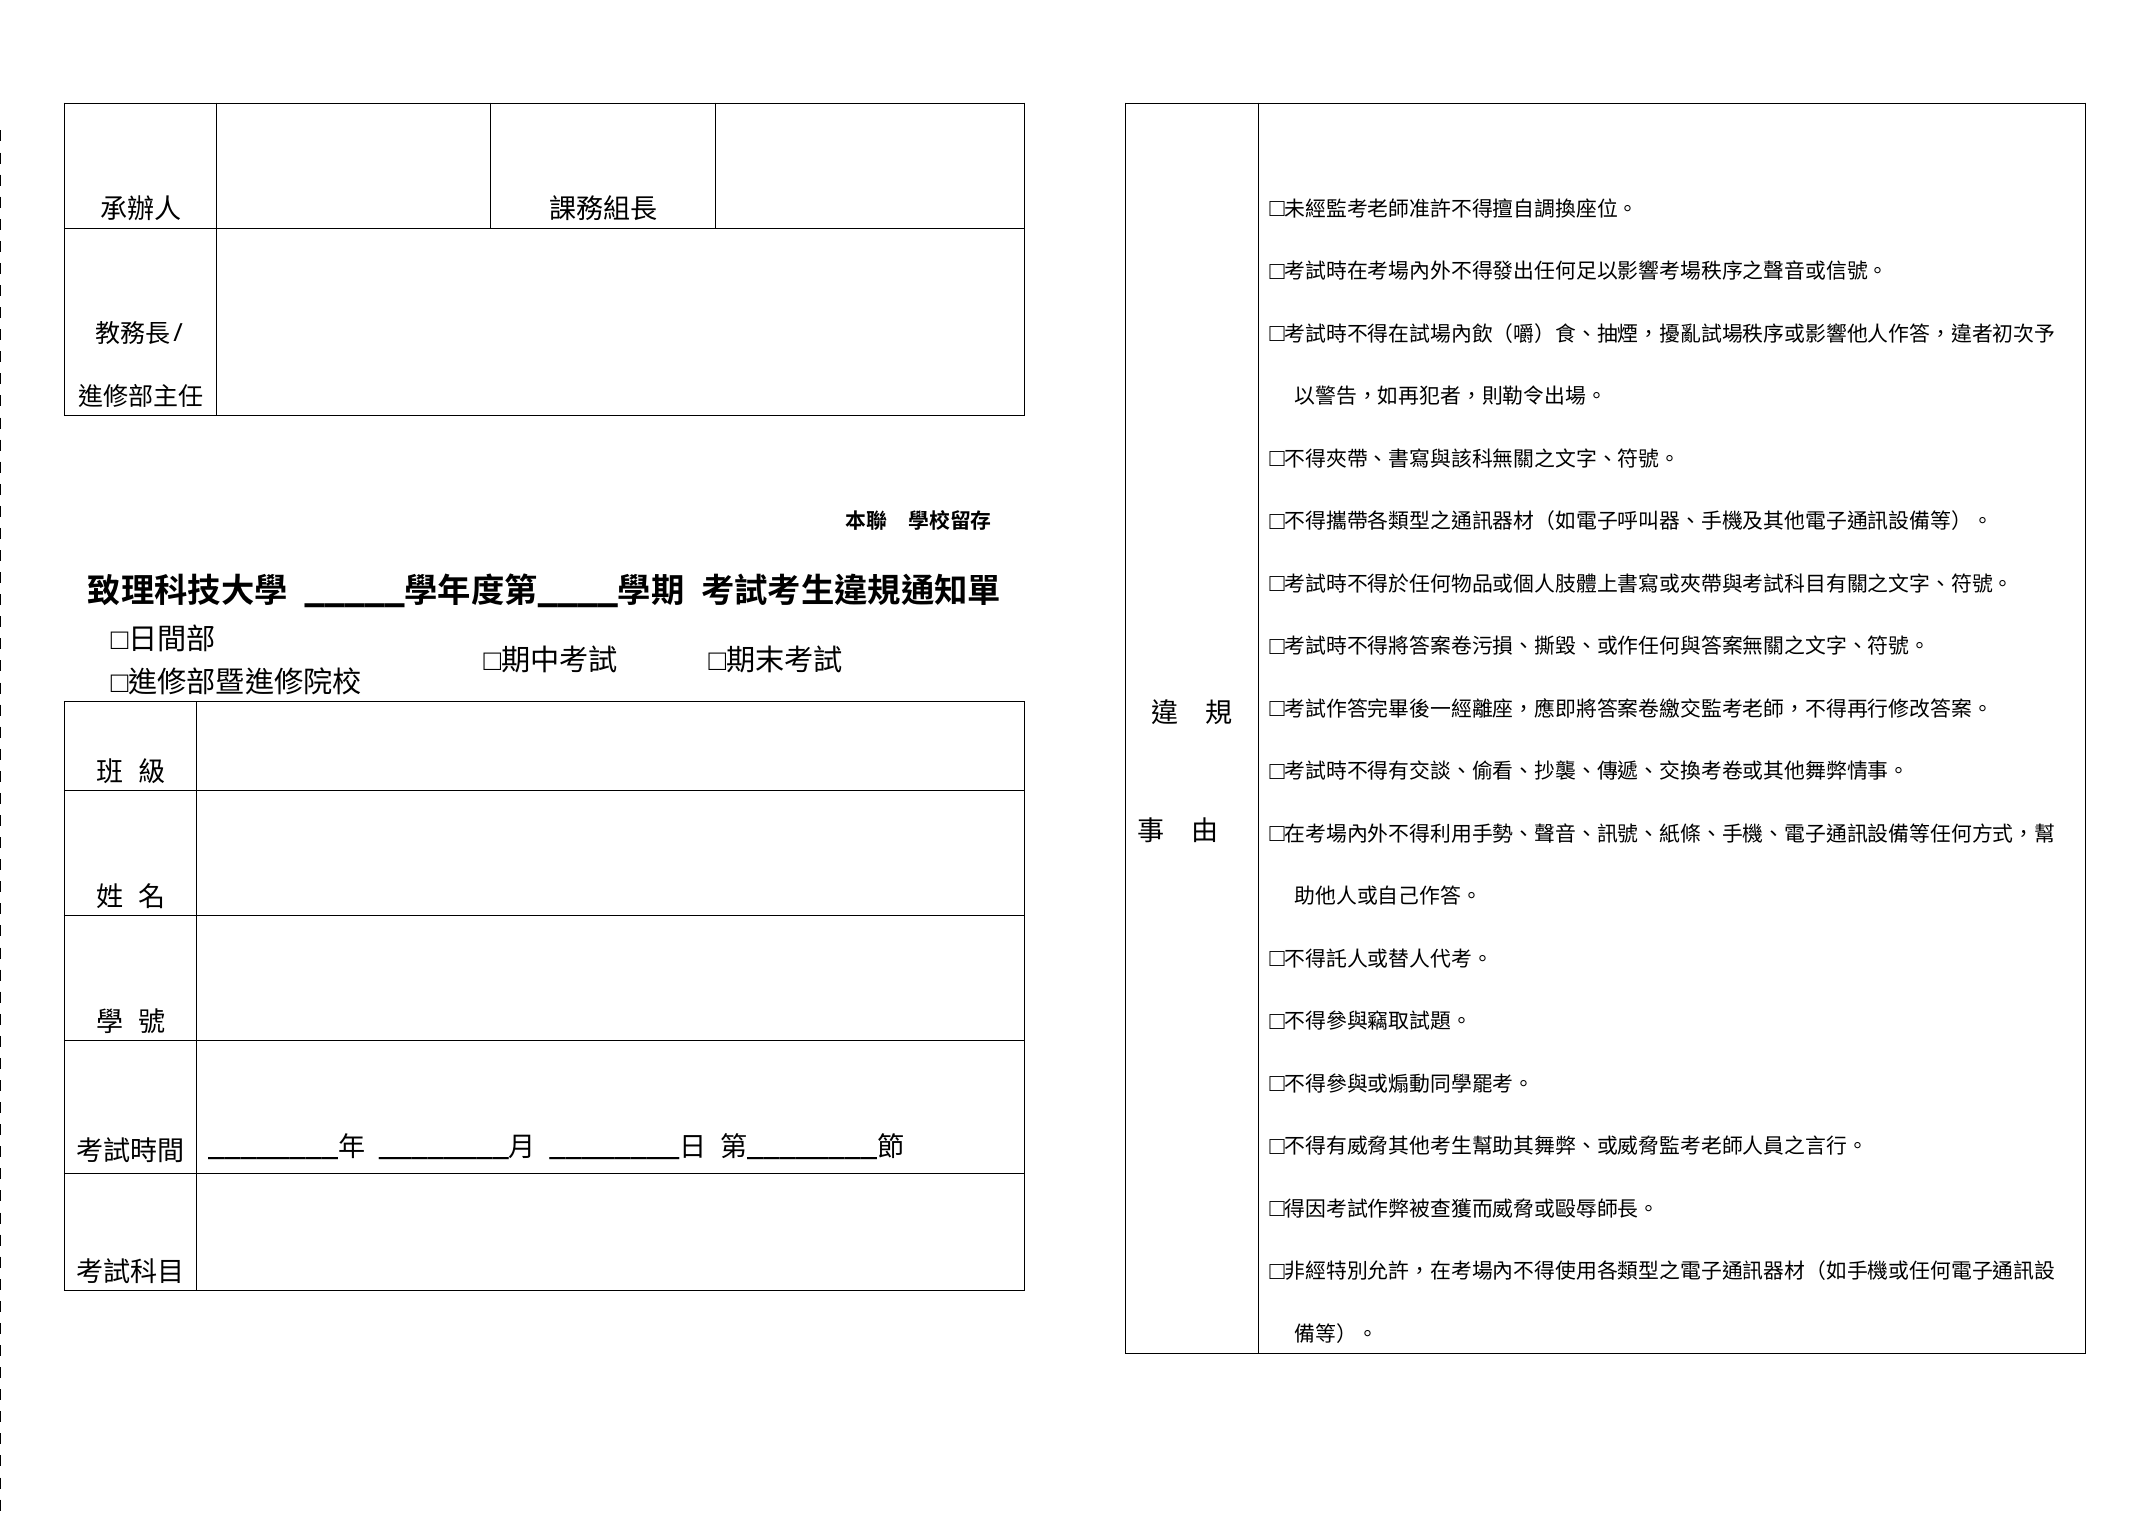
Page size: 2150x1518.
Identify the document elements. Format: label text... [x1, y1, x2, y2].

table_cell 學號 [65, 916, 196, 1040]
table_header 致理科技大學 _____學年度第____學期 考試考生違規通知單 [64, 540, 1024, 615]
table_cell ________年 ________月 ________日 第________節 [197, 1041, 1024, 1173]
table_cell 姓名 [65, 791, 196, 915]
table_cell 考試科目 [65, 1174, 196, 1290]
table_cell □日間部 [64, 615, 472, 658]
table_cell [217, 104, 490, 228]
table_cell 考試時間 [65, 1041, 196, 1173]
table_cell □期中考試 [472, 615, 697, 701]
table_cell [197, 702, 1024, 790]
table_cell □進修部暨進修院校 [64, 658, 472, 701]
table_cell 違規 事由 [1126, 104, 1258, 1353]
table_cell [217, 229, 1024, 415]
table_cell 班級 [65, 702, 196, 790]
table_cell [197, 916, 1024, 1040]
table_cell [716, 104, 1024, 228]
text 本聯 學校留存 [89, 478, 1000, 540]
table_cell [197, 1174, 1024, 1290]
table_cell □未經監考老師准許不得擅自調換座位。 □考試時在考場內外不得發出任何足以影響考場秩序之聲音或信號。 □考試時不得在試場內飲（嚼）食、抽煙，擾亂試場秩序或影響他人作答，違者初次予以警告，如再犯者，則勒令出場。 □不得夾帶、書寫與該科無關之文字、符號。 □不得攜帶各類型之通訊器材（如電子呼叫器、手機及其他電子通訊設備等）。 □考試時不得於任何物品或個人肢體上書寫或夾帶與考試科目有關之文字、符號。 □考試時不得將答案卷污損、撕毀、或作任何與答案無關之文字、符號。 □考試作答完畢後一經離座，應即將答案卷繳交監考老師，不得再行修改答案。 □考試時不得有交談、偷看、抄襲、傳遞、交換考卷或其他舞弊情事。 □在考場內外不得利用手勢、聲音、訊號、紙條、手機、電子通訊設備等任何方式，幫助他人或自己作答。 □不得託人或替人代考。 □不得參與竊取試題。 □不得參與或煽動同學罷考。 □不得有威脅其他考生幫助其舞弊、或威脅監考老師人員之言行。 □得因考試作弊被查獲而威脅或毆辱師長。 □非經特別允許，在考場內不得使用各類型之電子通訊器材（如手機或任何電子通訊設備等）。 [1259, 104, 2085, 1353]
table_cell 課務組長 [491, 104, 715, 228]
table_cell 教務長/ 進修部主任 [65, 229, 216, 415]
table_cell 承辦人 [65, 104, 216, 228]
table_cell □期末考試 [697, 615, 1024, 701]
table_cell [197, 791, 1024, 915]
